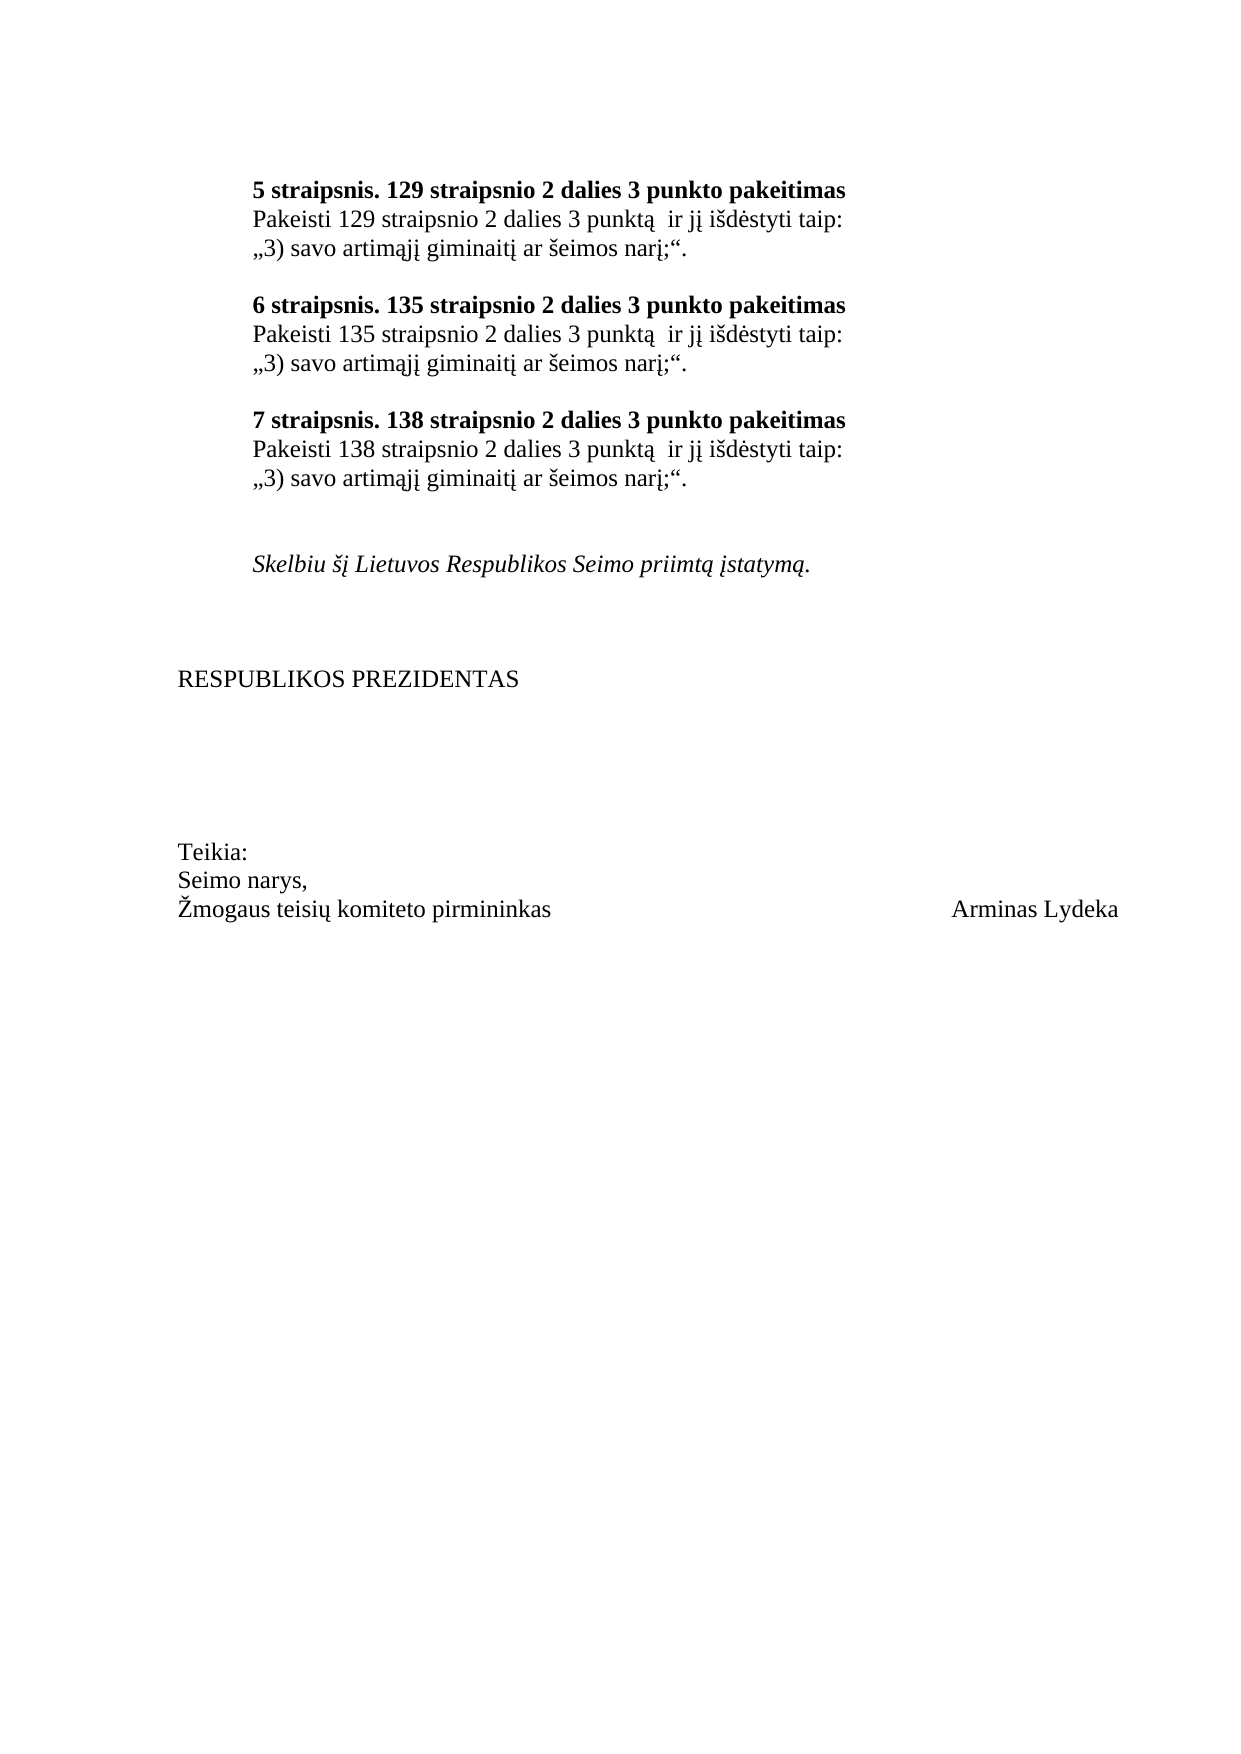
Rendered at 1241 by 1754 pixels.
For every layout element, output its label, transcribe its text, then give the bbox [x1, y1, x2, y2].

text „3) savo artimąjį giminaitį ar šeimos narį;“. [177, 233, 1162, 262]
text Žmogaus teisių komiteto pirmininkas Arminas Lydeka [177, 894, 1162, 923]
text „3) savo artimąjį giminaitį ar šeimos narį;“. [177, 348, 1162, 377]
text RESPUBLIKOS PREZIDENTAS [177, 664, 1162, 693]
text 7 straipsnis. 138 straipsnio 2 dalies 3 punkto pakeitimas [177, 406, 1162, 434]
text Pakeisti 135 straipsnio 2 dalies 3 punktą ir jį išdėstyti taip: [177, 319, 1162, 348]
text Teikia: [177, 837, 1162, 866]
text 5 straipsnis. 129 straipsnio 2 dalies 3 punkto pakeitimas [177, 176, 1162, 204]
text Pakeisti 138 straipsnio 2 dalies 3 punktą ir jį išdėstyti taip: [177, 434, 1162, 463]
text Skelbiu šį Lietuvos Respublikos Seimo priimtą įstatymą. [177, 549, 1162, 578]
text Pakeisti 129 straipsnio 2 dalies 3 punktą ir jį išdėstyti taip: [177, 204, 1162, 233]
text „3) savo artimąjį giminaitį ar šeimos narį;“. [177, 463, 1162, 492]
text Seimo narys, [177, 866, 1162, 894]
text 6 straipsnis. 135 straipsnio 2 dalies 3 punkto pakeitimas [177, 291, 1162, 319]
